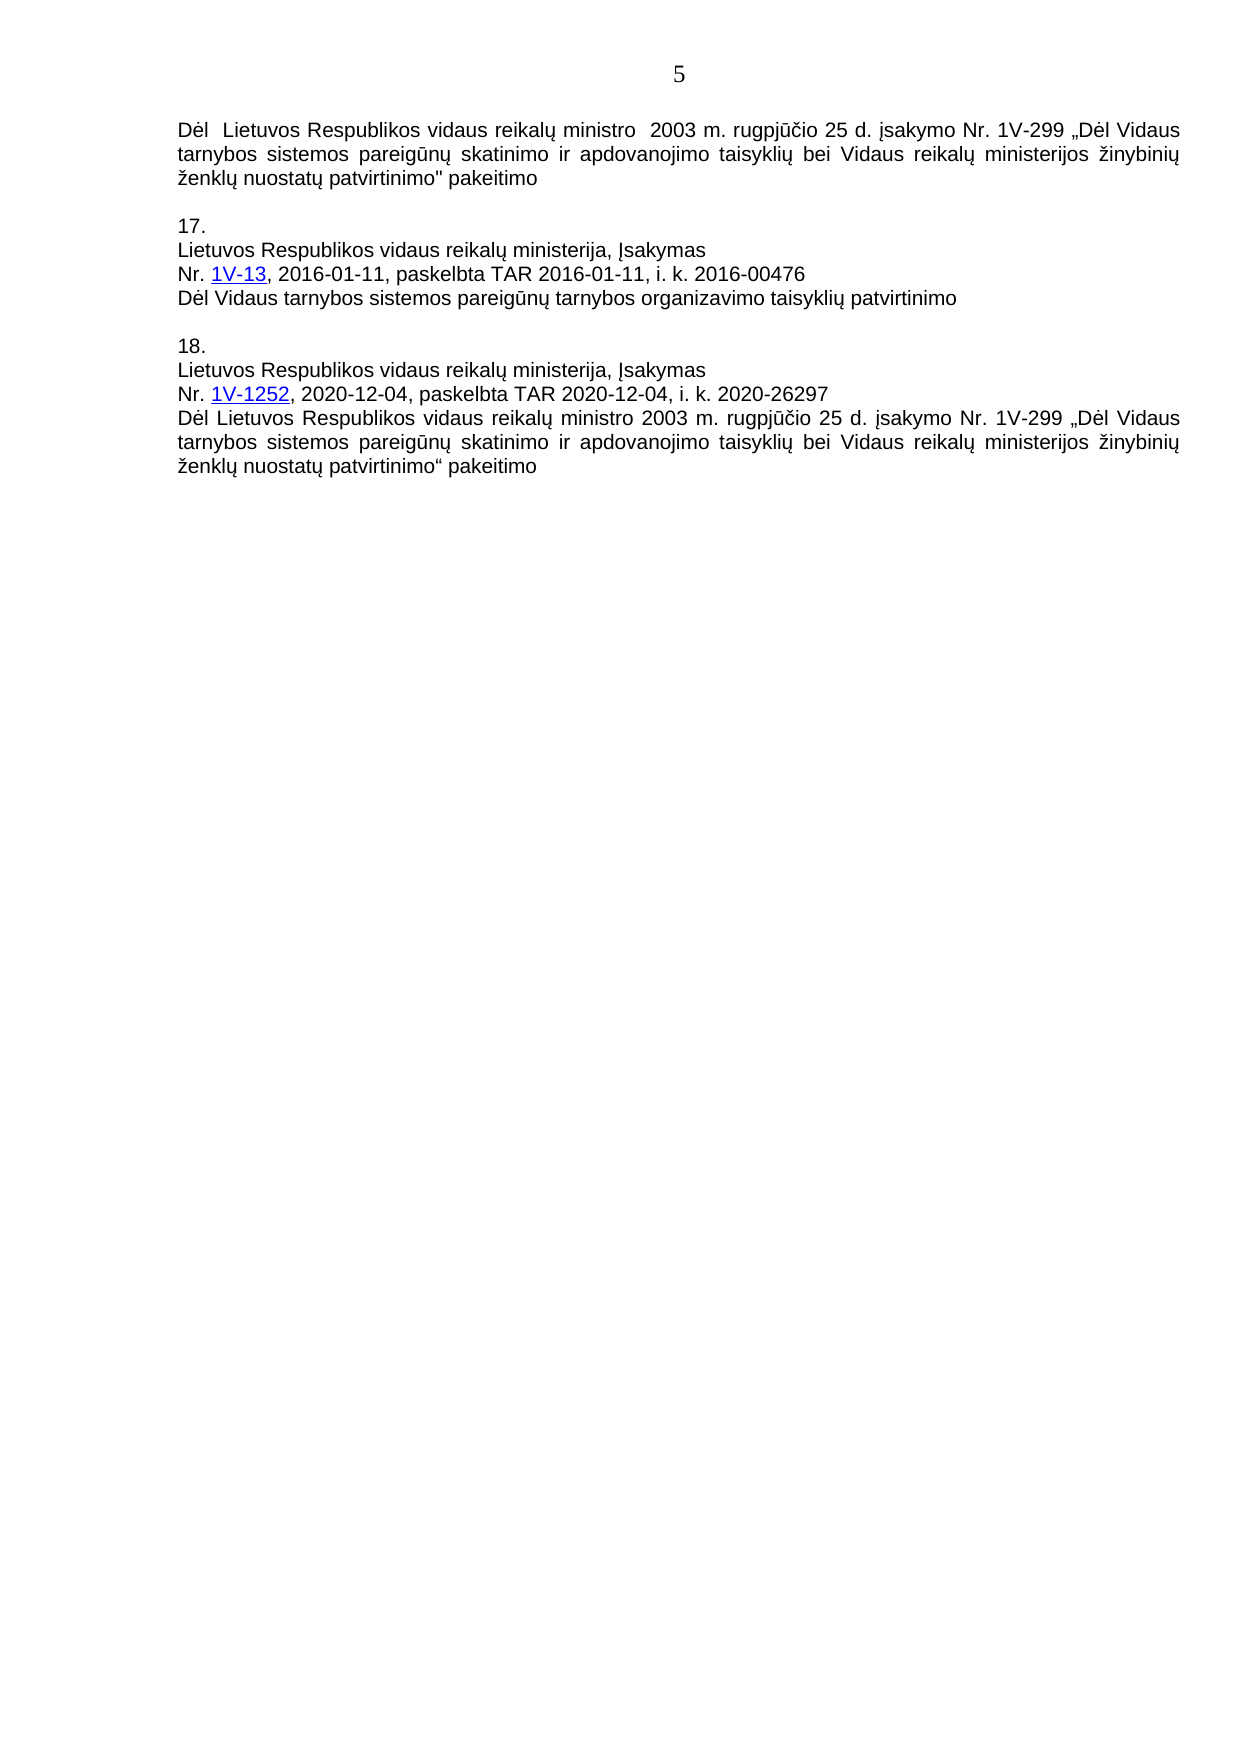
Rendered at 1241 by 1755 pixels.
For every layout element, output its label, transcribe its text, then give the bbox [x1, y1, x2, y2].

text Nr. 1V-1252, 2020-12-04, paskelbta TAR 2020-12-04, i. k. 2020-26297 [177, 382, 1181, 406]
text Dėl Lietuvos Respublikos vidaus reikalų ministro 2003 m. rugpjūčio 25 d. įsakymo Nr. 1V-299 „Dėl Vidaus tarnybos sistemos pareigūnų skatinimo ir apdovanojimo taisyklių bei Vidaus reikalų ministerijos žinybinių ženklų nuostatų patvirtinimo" pakeitimo [177, 118, 1181, 190]
text 18. [177, 334, 1181, 358]
text Dėl Lietuvos Respublikos vidaus reikalų ministro 2003 m. rugpjūčio 25 d. įsakymo Nr. 1V-299 „Dėl Vidaus tarnybos sistemos pareigūnų skatinimo ir apdovanojimo taisyklių bei Vidaus reikalų ministerijos žinybinių ženklų nuostatų patvirtinimo“ pakeitimo [177, 406, 1181, 477]
text Lietuvos Respublikos vidaus reikalų ministerija, Įsakymas [177, 238, 1181, 262]
text Dėl Vidaus tarnybos sistemos pareigūnų tarnybos organizavimo taisyklių patvirtinimo [177, 286, 1181, 310]
text Lietuvos Respublikos vidaus reikalų ministerija, Įsakymas [177, 358, 1181, 382]
text Nr. 1V-13, 2016-01-11, paskelbta TAR 2016-01-11, i. k. 2016-00476 [177, 262, 1181, 286]
text 17. [177, 214, 1181, 238]
